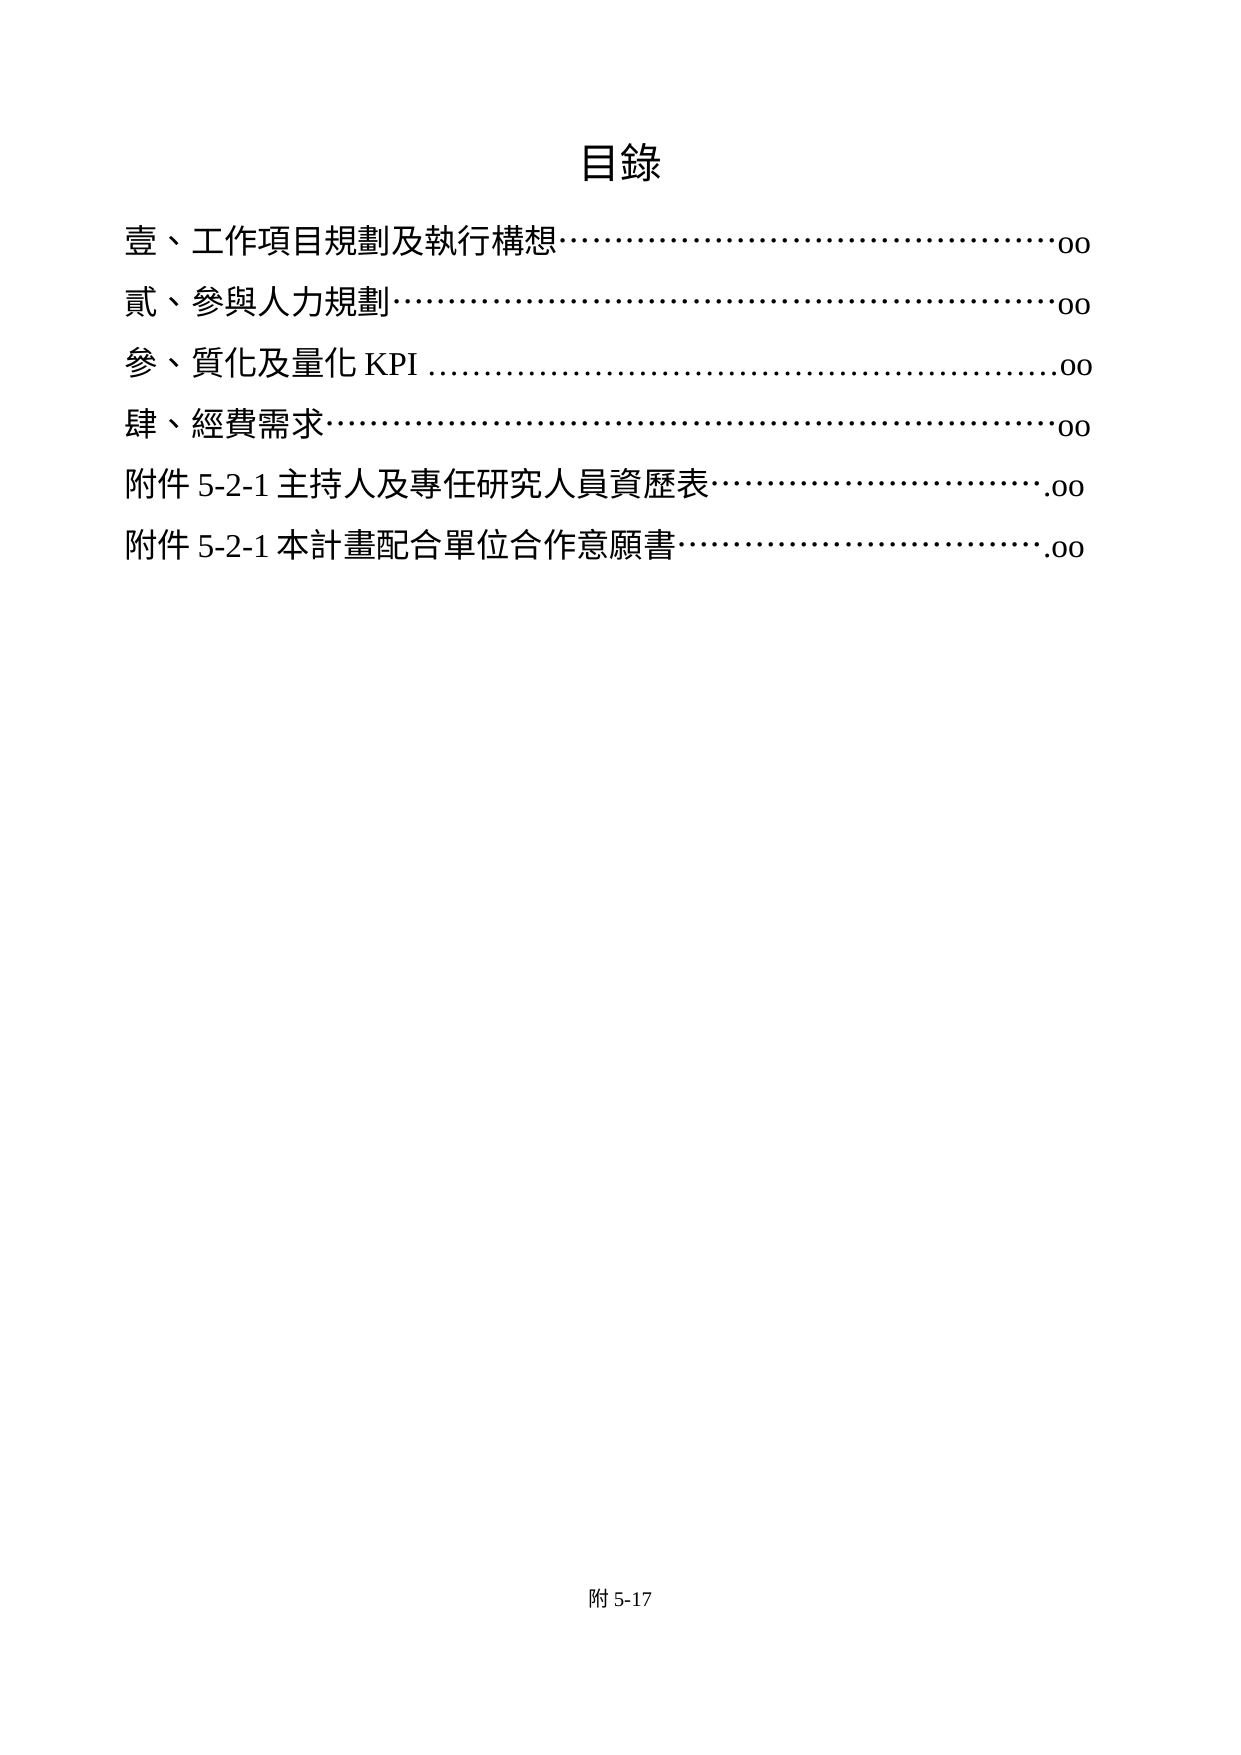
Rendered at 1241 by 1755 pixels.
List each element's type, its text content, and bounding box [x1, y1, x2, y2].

text 附件5-2-1本計畫配合單位合作意願書…………………………….oo [124, 519, 1116, 567]
text 目錄 [124, 130, 1116, 190]
list 質化及量化KPI …………………………………………………oo [124, 337, 1116, 385]
list 工作項目規劃及執行構想………………………………………oo [124, 215, 1116, 263]
list 經費需求…………………………………………………………oo [124, 397, 1116, 446]
text 附件5-2-1主持人及專任研究人員資歷表………………………….oo [124, 458, 1116, 506]
list 參與人力規劃……………………………………………………oo [124, 276, 1116, 324]
